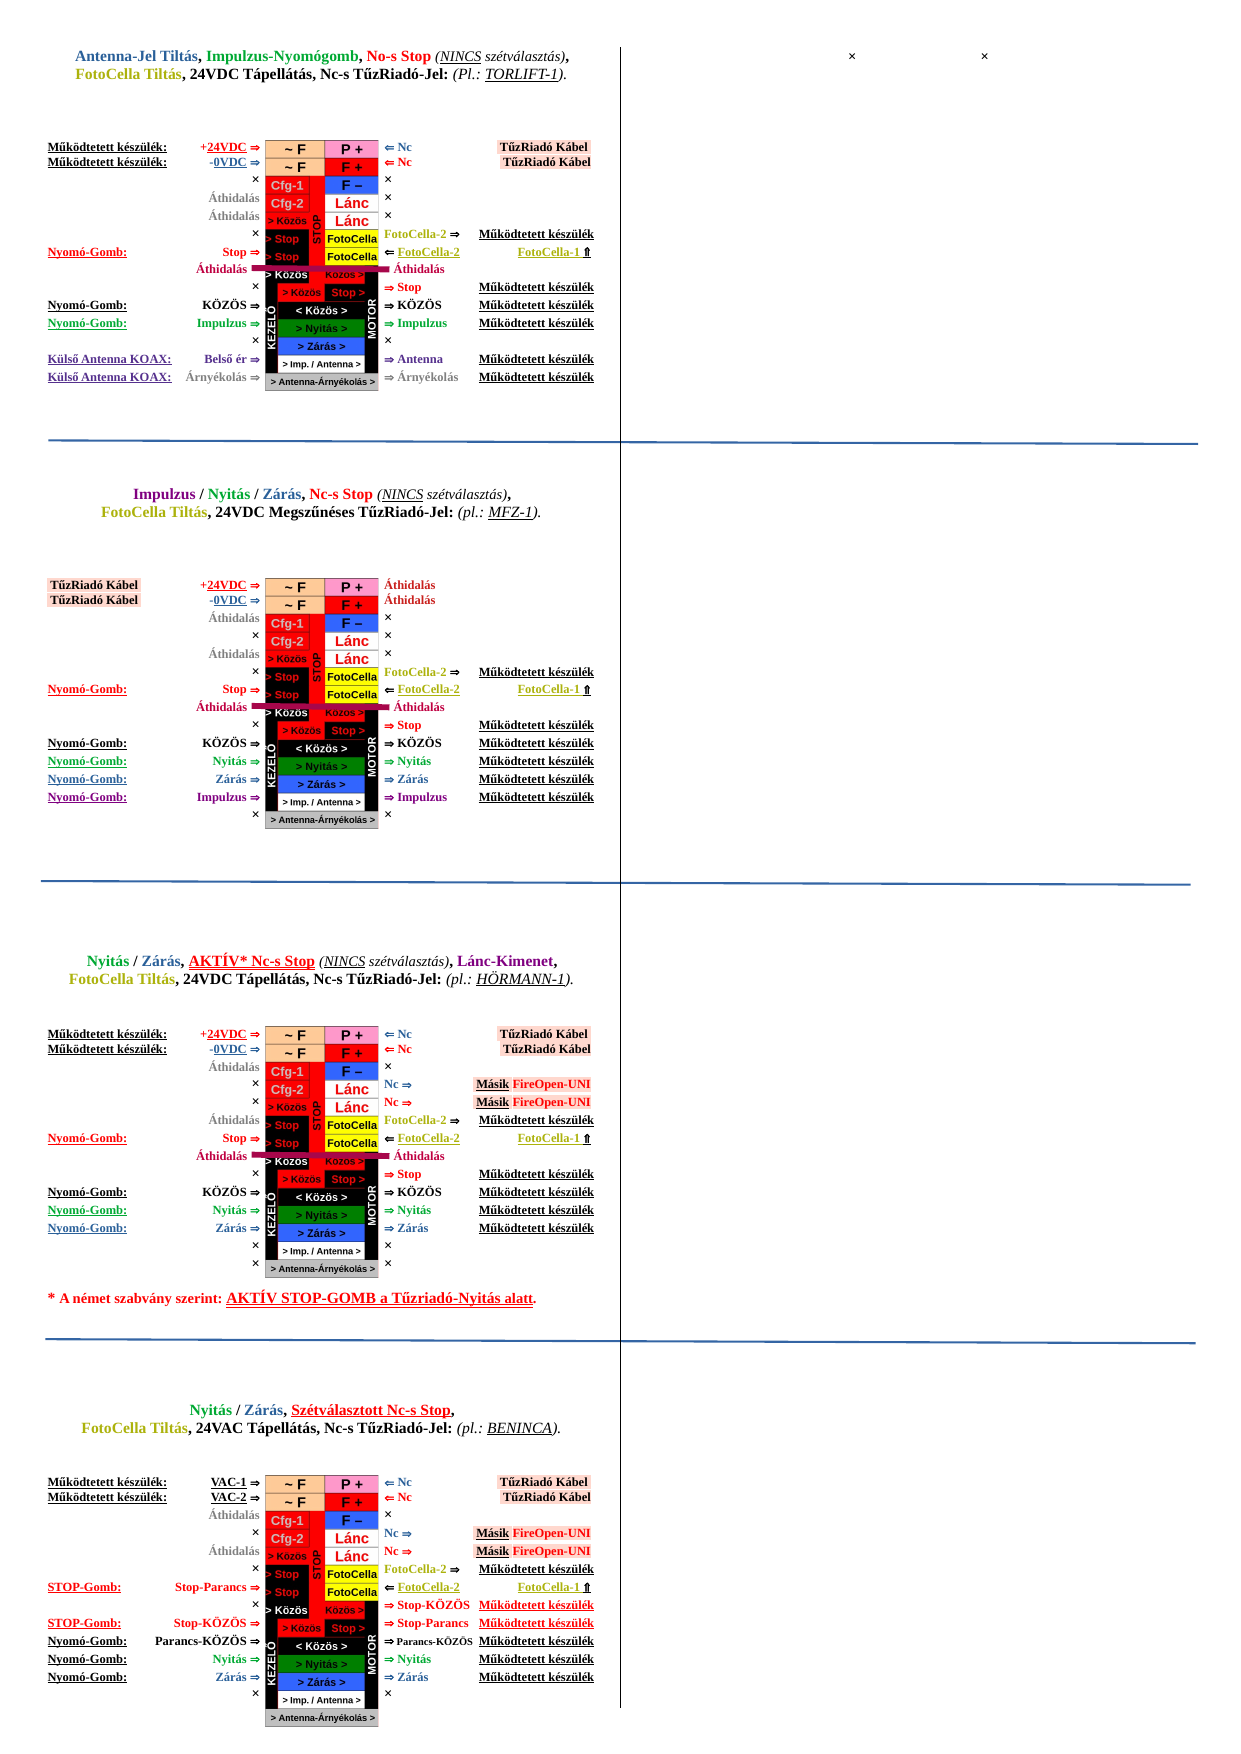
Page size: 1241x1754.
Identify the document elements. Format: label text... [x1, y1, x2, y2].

text Nc  Másik FireOpen-UNI [379, 1092, 596, 1110]
text × [47, 1523, 265, 1541]
text FotoCella-2  Működtetett készülék [379, 223, 596, 241]
text * A német szabvány szerint: AKTÍV STOP-GOMB a Tűzriadó-Nyitás alatt. [47, 1289, 596, 1307]
text × [379, 331, 596, 349]
text × [47, 626, 265, 643]
text × [47, 170, 265, 188]
text  Antenna Működtetett készülék [379, 349, 596, 367]
text × [47, 1595, 265, 1613]
text × [47, 805, 265, 823]
text Nyomó-Gomb: KÖZÖS  [47, 733, 265, 751]
text Áthidalás [47, 1541, 265, 1559]
text  Stop Működtetett készülék [379, 715, 596, 733]
text  Zárás Működtetett készülék [379, 1218, 596, 1236]
text Impulzus / Nyitás / Zárás, Nc-s Stop (NINCS szétválasztás), [47, 485, 596, 503]
text FotoCella-2  Működtetett készülék [379, 1559, 596, 1577]
text  FotoCella-2 FotoCella-1  [379, 1128, 596, 1146]
text × × [644, 47, 1193, 65]
text FotoCella-2  Működtetett készülék [379, 1110, 596, 1128]
text × [379, 608, 596, 626]
text  Nc TűzRiadó Kábel [379, 1490, 596, 1505]
text FotoCella Tiltás, 24VDC Tápellátás, Nc-s TűzRiadó-Jel: (Pl.: TORLIFT-1). [47, 65, 596, 83]
text Áthidalás [47, 697, 265, 715]
text Áthidalás [47, 1056, 265, 1074]
text Nyomó-Gomb: KÖZÖS  [47, 295, 265, 313]
text Nyomó-Gomb: Nyitás  [47, 1648, 265, 1666]
text Áthidalás [47, 259, 265, 277]
text Antenna-Jel Tiltás, Impulzus-Nyomógomb, No-s Stop (NINCS szétválasztás), [47, 47, 596, 65]
text Nyomó-Gomb: Stop  [47, 1128, 265, 1146]
text Külső Antenna KOAX: Árnyékolás  [47, 367, 265, 385]
text Áthidalás [47, 188, 265, 206]
text × [47, 1236, 265, 1253]
text STOP-Gomb: Stop-KÖZÖS  [47, 1613, 265, 1631]
text Működtetett készülék: +24VDC   Nc TűzRiadó Kábel [47, 1023, 596, 1041]
text  Nyitás Működtetett készülék [379, 1648, 596, 1666]
text  Impulzus Működtetett készülék [379, 313, 596, 331]
text  Stop-KÖZÖS Működtetett készülék [379, 1595, 596, 1613]
text × [379, 805, 596, 823]
text Nyomó-Gomb: Impulzus  [47, 787, 265, 805]
text × [47, 1559, 265, 1577]
text × [379, 626, 596, 643]
text Működtetett készülék: VAC-1   Nc TűzRiadó Kábel [47, 1472, 596, 1490]
text × [47, 1253, 265, 1271]
text Áthidalás [47, 1146, 265, 1164]
text Nyitás / Zárás, AKTÍV* Nc-s Stop (NINCS szétválasztás), Lánc-Kimenet, [47, 952, 596, 970]
text Nyomó-Gomb: Nyitás  [47, 1200, 265, 1218]
text Nc  Másik FireOpen-UNI [379, 1523, 596, 1541]
text  FotoCella-2 FotoCella-1  [379, 1577, 596, 1595]
text  KÖZÖS Működtetett készülék [379, 295, 596, 313]
text  Stop Működtetett készülék [379, 277, 596, 295]
text  Stop-Parancs Működtetett készülék [379, 1613, 596, 1631]
text  Stop Működtetett készülék [379, 1164, 596, 1182]
text × [379, 1056, 596, 1074]
text Működtetett készülék: +24VDC   Nc TűzRiadó Kábel [47, 137, 596, 155]
text Működtetett készülék: -0VDC  [47, 1041, 265, 1056]
text STOP-Gomb: Stop-Parancs  [47, 1577, 265, 1595]
text  Árnyékolás Működtetett készülék [379, 367, 596, 385]
text × [379, 170, 596, 188]
text Áthidalás [379, 697, 596, 715]
text FotoCella Tiltás, 24VAC Tápellátás, Nc-s TűzRiadó-Jel: (pl.: BENINCA). [47, 1418, 596, 1436]
text × [47, 1074, 265, 1092]
text Nyomó-Gomb: Stop  [47, 241, 265, 259]
text × [379, 1253, 596, 1271]
text Nyomó-Gomb: KÖZÖS  [47, 1182, 265, 1200]
text × [47, 277, 265, 295]
text × [47, 1684, 265, 1702]
text × [379, 1505, 596, 1523]
text × [379, 206, 596, 223]
text Nc  Másik FireOpen-UNI [379, 1541, 596, 1559]
text Működtetett készülék: -0VDC  [47, 155, 265, 170]
text × [47, 661, 265, 679]
text  KÖZÖS Működtetett készülék [379, 733, 596, 751]
text TűzRiadó Kábel +24VDC  Áthidalás [47, 575, 596, 593]
text Nyomó-Gomb: Zárás  [47, 1218, 265, 1236]
text FotoCella-2  Működtetett készülék [379, 661, 596, 679]
text TűzRiadó Kábel -0VDC  [47, 593, 265, 608]
text  FotoCella-2 FotoCella-1  [379, 679, 596, 697]
text Áthidalás [47, 1505, 265, 1523]
text  Nyitás Működtetett készülék [379, 751, 596, 769]
text Nyitás / Zárás, Szétválasztott Nc-s Stop, [47, 1401, 596, 1418]
text FotoCella Tiltás, 24VDC Tápellátás, Nc-s TűzRiadó-Jel: (pl.: HÖRMANN-1). [47, 970, 596, 988]
text  KÖZÖS Működtetett készülék [379, 1182, 596, 1200]
text Áthidalás [379, 1146, 596, 1164]
text × [47, 223, 265, 241]
text Áthidalás [379, 593, 596, 608]
text Működtetett készülék: VAC-2  [47, 1490, 265, 1505]
text  FotoCella-2 FotoCella-1  [379, 241, 596, 259]
text × [379, 188, 596, 206]
text × [47, 715, 265, 733]
text Áthidalás [47, 1110, 265, 1128]
text  Nc TűzRiadó Kábel [379, 1041, 596, 1056]
text  Impulzus Működtetett készülék [379, 787, 596, 805]
text  Zárás Működtetett készülék [379, 1666, 596, 1684]
text  Nc TűzRiadó Kábel [379, 155, 596, 170]
text Áthidalás [47, 643, 265, 661]
text × [379, 1684, 596, 1702]
text Nyomó-Gomb: Impulzus  [47, 313, 265, 331]
text Nyomó-Gomb: Stop  [47, 679, 265, 697]
text × [47, 1092, 265, 1110]
text × [379, 643, 596, 661]
text Nc  Másik FireOpen-UNI [379, 1074, 596, 1092]
text Külső Antenna KOAX: Belső ér  [47, 349, 265, 367]
text Nyomó-Gomb: Zárás  [47, 1666, 265, 1684]
text Áthidalás [47, 608, 265, 626]
text Nyomó-Gomb: Zárás  [47, 769, 265, 787]
text FotoCella Tiltás, 24VDC Megszűnéses TűzRiadó-Jel: (pl.: MFZ-1). [47, 503, 596, 521]
text Nyomó-Gomb: Nyitás  [47, 751, 265, 769]
text × [47, 331, 265, 349]
text  Zárás Működtetett készülék [379, 769, 596, 787]
text  Nyitás Működtetett készülék [379, 1200, 596, 1218]
text  Parancs-KÖZÖS Működtetett készülék [379, 1631, 596, 1648]
text Nyomó-Gomb: Parancs-KÖZÖS  [47, 1631, 265, 1648]
text Áthidalás [379, 259, 596, 277]
text × [47, 1164, 265, 1182]
text Áthidalás [47, 206, 265, 223]
text × [379, 1236, 596, 1253]
